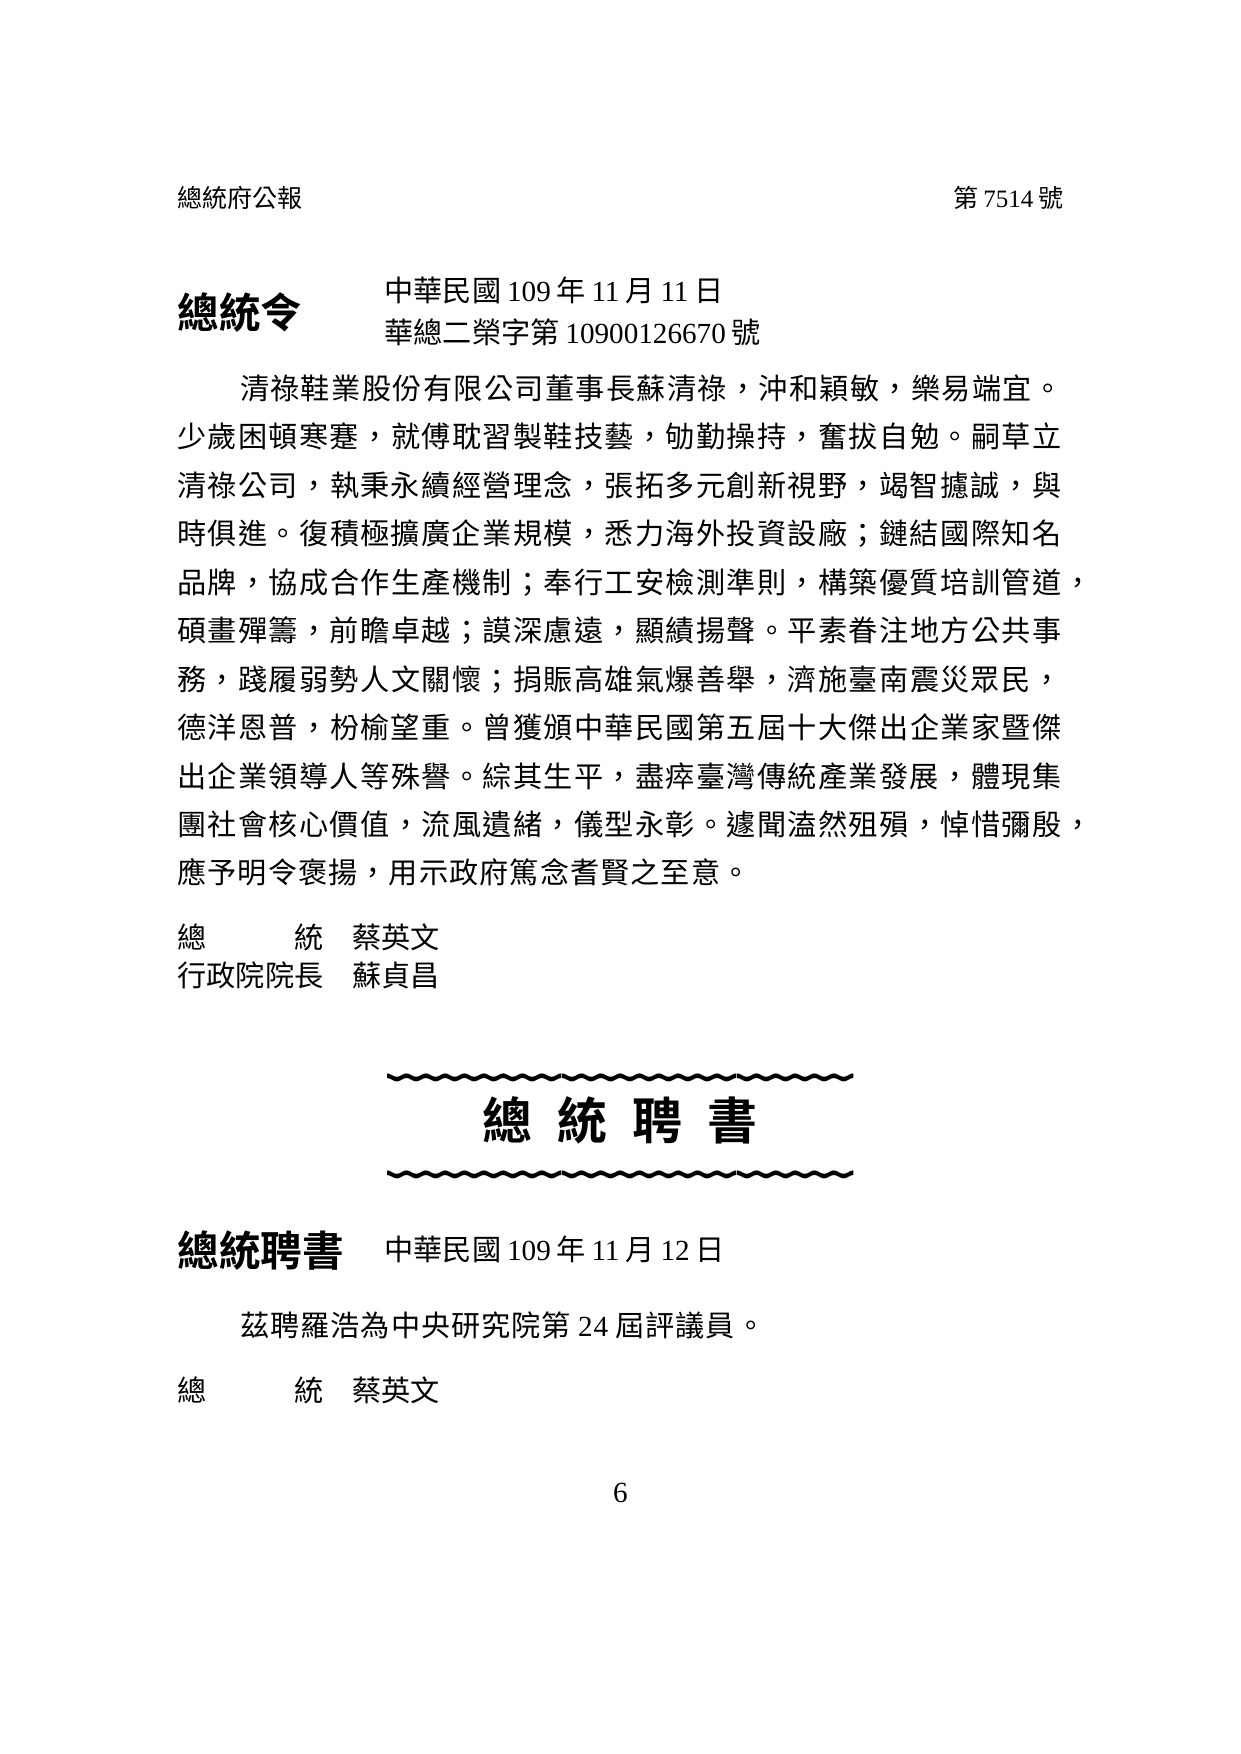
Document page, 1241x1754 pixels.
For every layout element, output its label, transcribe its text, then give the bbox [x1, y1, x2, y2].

text 總 統 蔡英文 [177, 1371, 1063, 1409]
table_header 總統聘書 [174, 1204, 381, 1292]
text 總 統 蔡英文 行政院院長 蘇貞昌 [177, 918, 1063, 993]
table_header 中華民國109年11月12日 [381, 1204, 877, 1292]
text 總統聘書 [177, 1081, 1063, 1153]
table_header 中華民國109年11月11日 華總二榮字第10900126670號 [381, 266, 877, 354]
table_header 總統令 [174, 266, 381, 354]
text 茲聘羅浩為中央研究院第24屆評議員。 [177, 1298, 1063, 1346]
text 清祿鞋業股份有限公司董事長蘇清祿，沖和穎敏，樂易端宜。少歲困頓寒蹇，就傅耽習製鞋技藝，劬勤操持，奮拔自勉。嗣草立清祿公司，執秉永續經營理念，張拓多元創新視野，竭智攄誠，與時俱進。復積極擴廣企業規模，悉力海外投資設廠；鏈結國際知名品牌，協成合作生產機制；奉行工安檢測準則，構築優質培訓管道，碩畫殫籌，前瞻卓越；謨深慮遠，顯績揚聲。平素眷注地方公共事務，踐履弱勢人文關懷；捐賑高雄氣爆善舉，濟施臺南震災眾民，德洋恩普，枌榆望重。曾獲頒中華民國第五屆十大傑出企業家暨傑出企業領導人等殊譽。綜其生平，盡瘁臺灣傳統產業發展，體現集團社會核心價值，流風遺緒，儀型永彰。遽聞溘然殂殞，悼惜彌殷，應予明令褒揚，用示政府篤念耆賢之至意。 [177, 361, 1063, 893]
text ﹏﹏﹏﹏﹏﹏﹏﹏ [177, 1056, 1063, 1081]
text ﹏﹏﹏﹏﹏﹏﹏﹏ [177, 1153, 1063, 1178]
